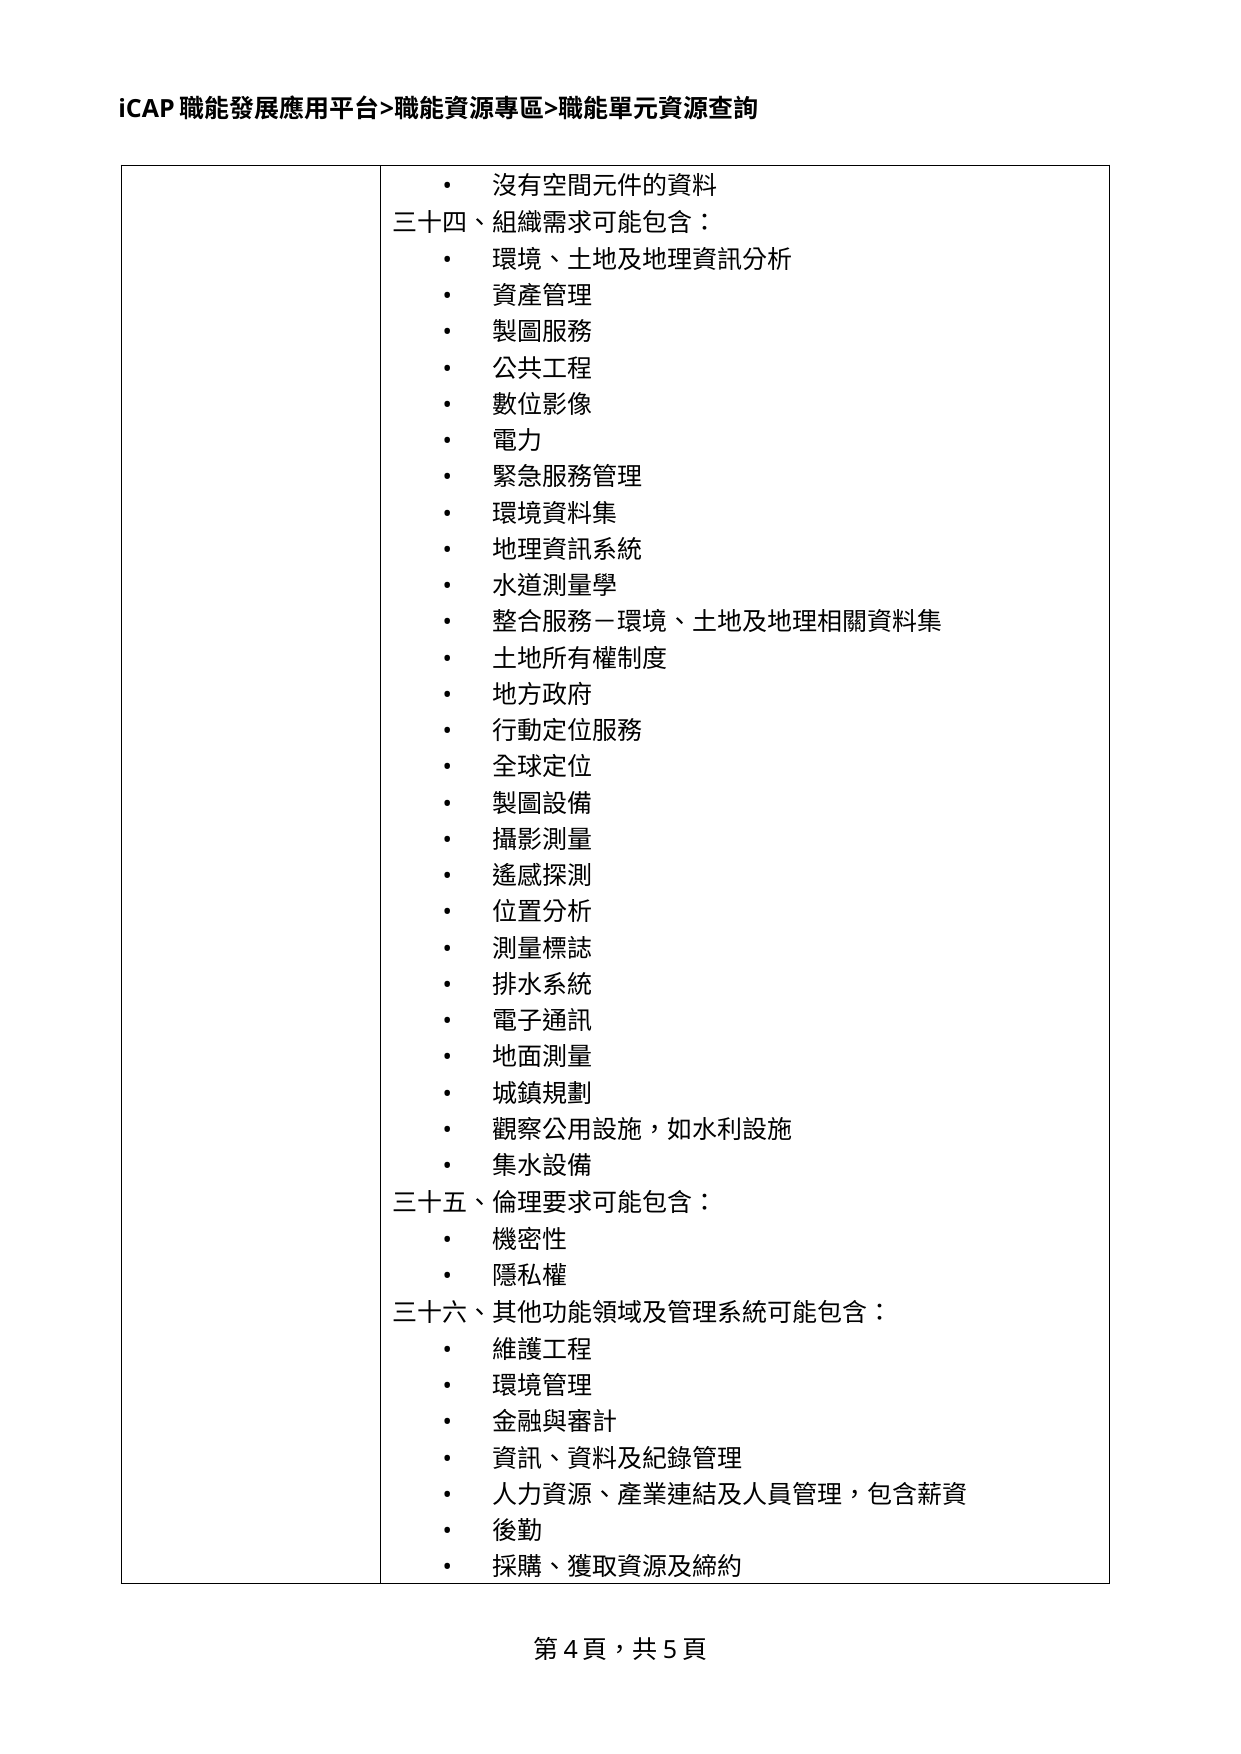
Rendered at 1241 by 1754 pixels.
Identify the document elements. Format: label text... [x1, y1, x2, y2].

table_cell 空間資料集可能包含： 數位 紙本 影像 文字 網格 向量 格式可能包含： 電子資訊及資料管理系統（這裡的系統代表電腦軟體） 客戶規格代表輸出的描述，且可能包含在： 合約 備忘錄 招標簡報 口頭指示 書面指示 限制可能包含： 涵蓋範圍 基準面 環境因子 產業要求 法律及規定 金融 可用資源 時間 相關人員可能包含： 同事 全體員工或員工代表 主管或產線經理 供應商 使用者 組織準則可能包含： 倫理規範 公司政策 工作或服務功能相關法規 手冊 職業衛生與安全政策及程序 員工實務、工作角色及責任概要守則 描述及分析能力可能包含：統計測試及方法如： 決定風險評估的廣泛分析研究 使用基本顯著測試進行比較 平均值、標準差、迴歸分析及百分率 職業衛生與安全可能包含： 國家標準 發展工地安全計劃 區分潛在危害 調查工作地點 職業衛生與安全要求的訓練人員 使用個人防護衣具 使用安全設備及標誌 非空間代表： 沒有空間元件的資料 組織需求可能包含： 環境、土地及地理資訊分析 資產管理 製圖服務 公共工程 數位影像 電力 緊急服務管理 環境資料集 地理資訊系統 水道測量學 整合服務－環境、土地及地理相關資料集 土地所有權制度 地方政府 行動定位服務 全球定位 製圖設備 攝影測量 遙感探測 位置分析 測量標誌 排水系統 電子通訊 地面測量 城鎮規劃 觀察公用設施，如水利設施 集水設備 倫理要求可能包含： 機密性 隱私權 其他功能領域及管理系統可能包含： 維護工程 環境管理 金融與審計 資訊、資料及紀錄管理 人力資源、產業連結及人員管理，包含薪資 後勤 採購、獲取資源及締約 品質管理 策略規劃 [381, 166, 1109, 1583]
table_cell [122, 166, 380, 1583]
